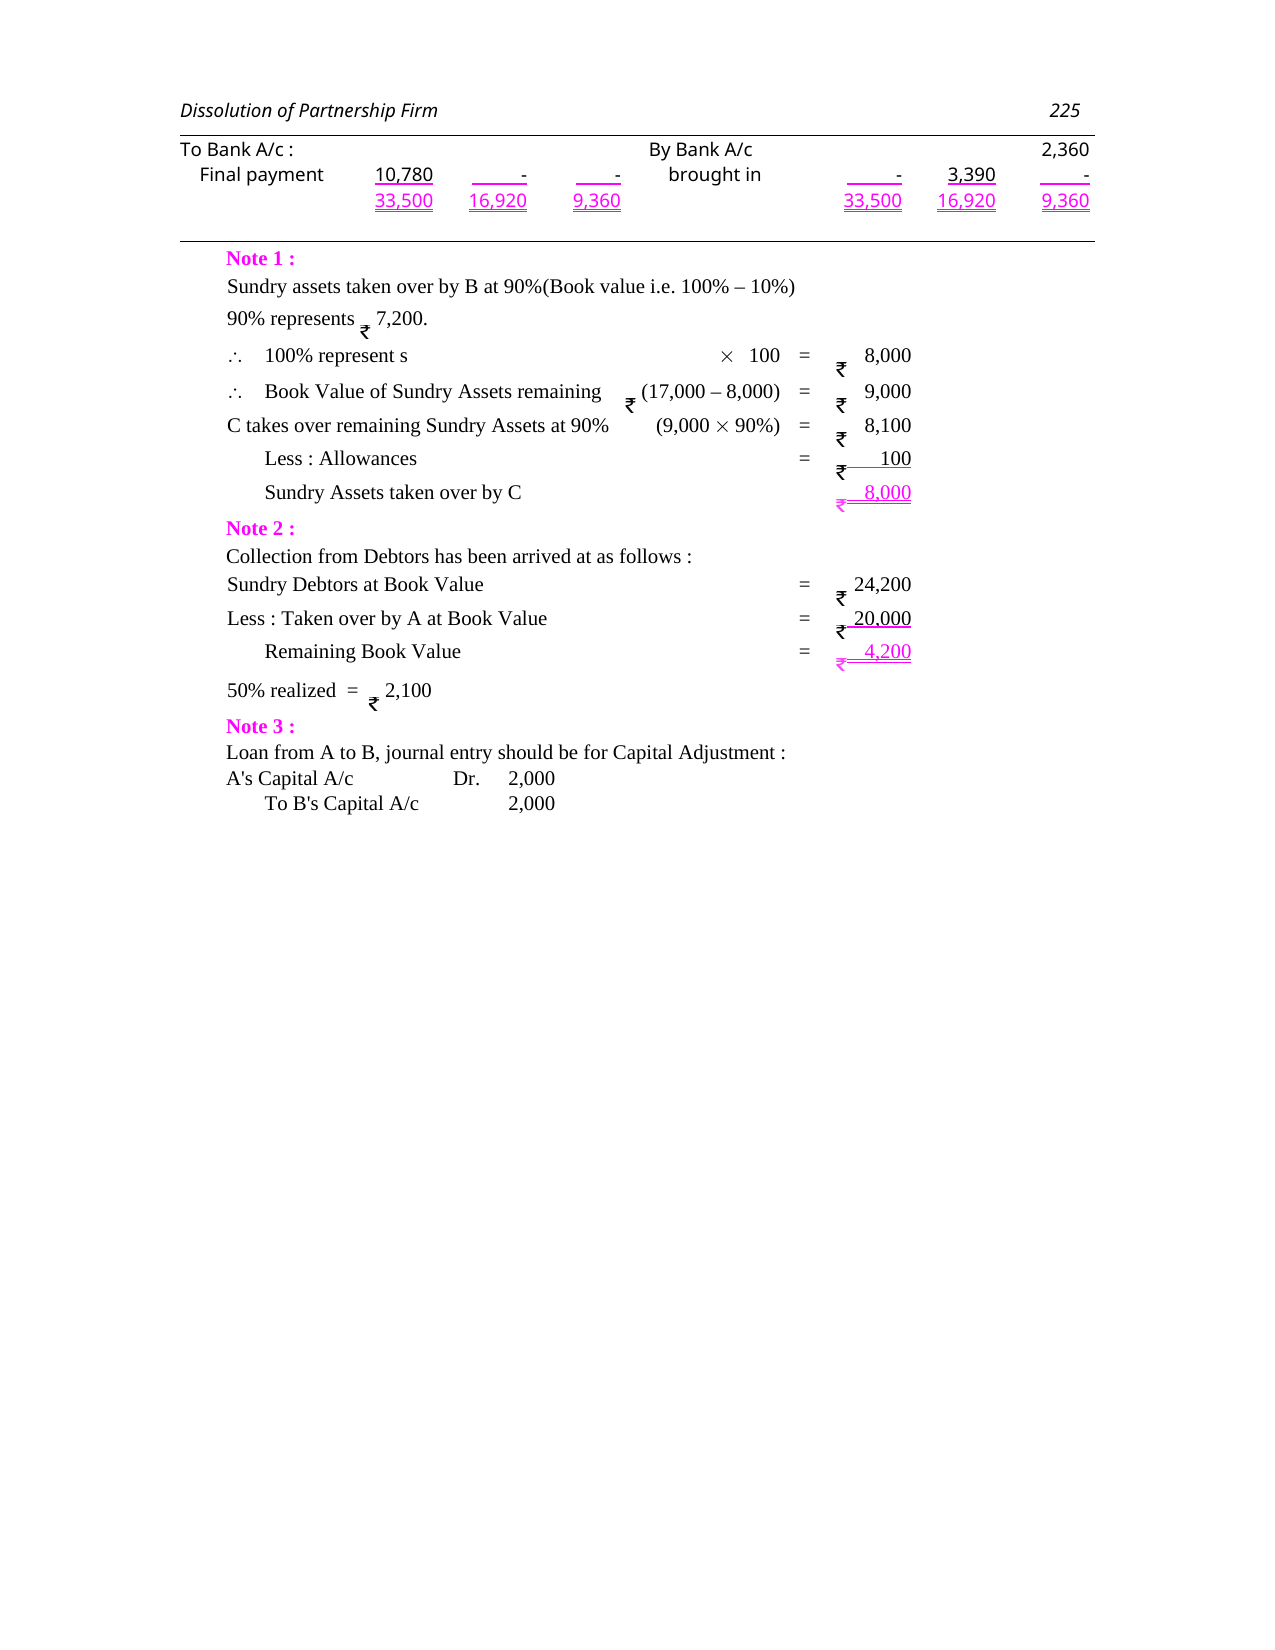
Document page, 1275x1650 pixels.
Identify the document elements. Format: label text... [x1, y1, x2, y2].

text Collection from Debtors has been arrived at as follows : [180, 544, 1095, 568]
text A's Capital A/c Dr. 2,000 To B's Capital A/c 2,000 [180, 766, 1095, 814]
text 50% realized = 2,100 [180, 675, 1095, 711]
text To Bank A/c : By Bank A/c 2,360 Final payment 10,780 - - brought in - 3,390 - 33,500 16,920 9,360 33,500 16,920 9,360 [180, 136, 1095, 241]
text Note 3 : [180, 714, 1095, 738]
text Note 2 : [180, 516, 1095, 539]
text Sundry Debtors at Book Value = 24,200 Less : Taken over by A at Book Value = 20,000 Remaining Book Value = 4,200 [180, 572, 1095, 671]
text 90% represents 7,200. [180, 303, 1095, 339]
text Loan from A to B, journal entry should be for Capital Adjustment : [180, 740, 1095, 764]
text Note 1 : [180, 246, 1095, 270]
text Sundry assets taken over by B at 90% (Book value i.e. 100% – 10%) [180, 274, 1095, 298]
text  100% represent s  100 = 8,000  Book Value of Sundry Assets remaining (17,000 – 8,000) = 9,000 C takes over remaining Sundry Assets at 90% (9,000  90%) = 8,100 Less : Allowances = 100 Sundry Assets taken over by C 8,000 [180, 343, 1095, 511]
